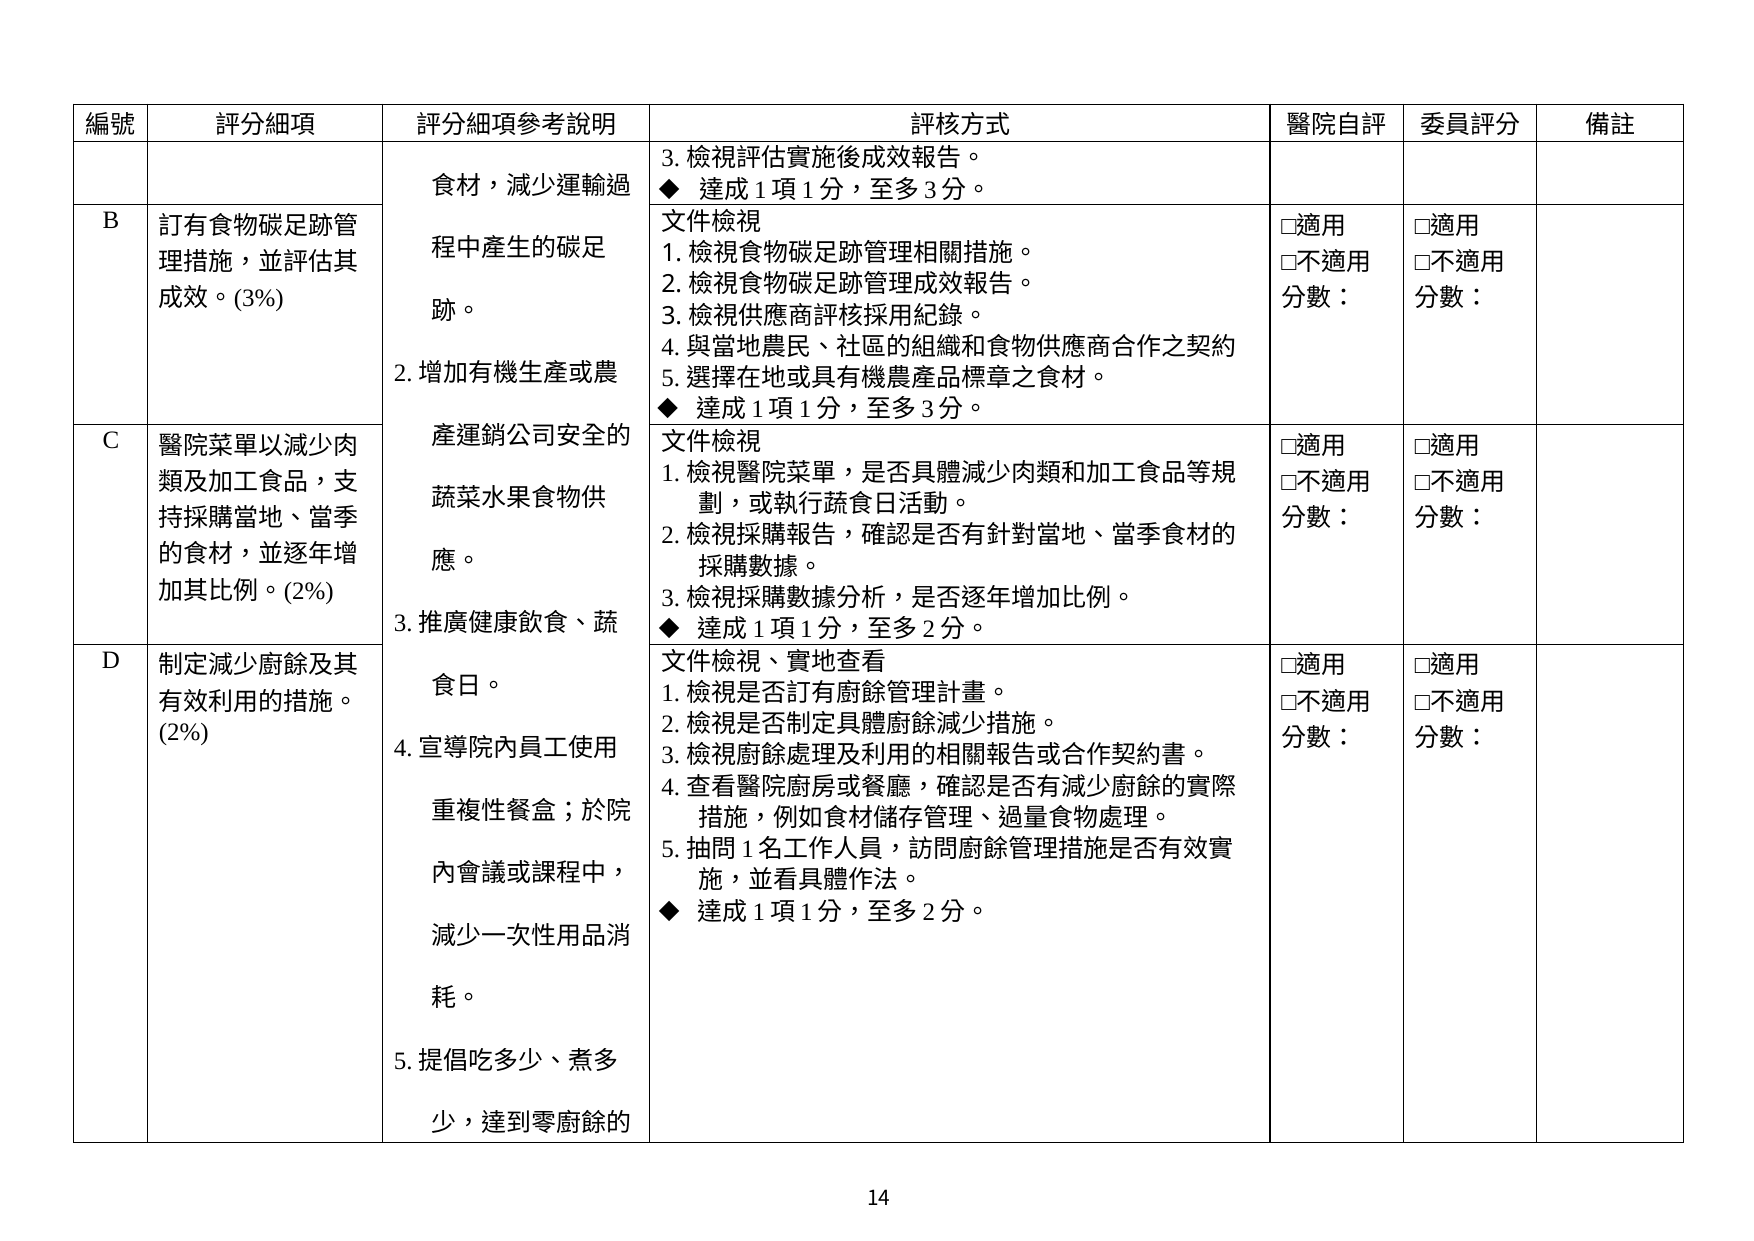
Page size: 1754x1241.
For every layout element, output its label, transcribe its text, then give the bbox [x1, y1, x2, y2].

table_cell [1271, 142, 1403, 204]
table_cell 文件檢視、實地查看 檢視是否訂有廚餘管理計畫。 檢視是否制定具體廚餘減少措施。 檢視廚餘處理及利用的相關報告或合作契約書。 查看醫院廚房或餐廳，確認是否有減少廚餘的實際措施，例如食材儲存管理、過量食物處理。 抽問1名工作人員，訪問廚餘管理措施是否有效實施，並看具體作法。 達成1項1分，至多2分。 [650, 645, 1269, 1142]
table_header 評分細項 [148, 105, 382, 141]
table_header 編號 [74, 105, 147, 141]
table_cell [148, 142, 382, 204]
table_cell [1537, 205, 1683, 424]
table_cell C [74, 425, 147, 644]
table_cell D [74, 645, 147, 1142]
table_header 委員評分 [1404, 105, 1536, 141]
table_cell [1537, 142, 1683, 204]
table_header 評核方式 [650, 105, 1269, 141]
table_cell [1537, 425, 1683, 644]
table_cell 醫院菜單以減少肉類及加工食品，支持採購當地、當季的食材，並逐年增加其比例。(2%) [148, 425, 382, 644]
table_cell □適用 □不適用 分數： [1404, 425, 1536, 644]
table_cell B [74, 205, 147, 424]
table_cell □適用 □不適用 分數： [1271, 425, 1403, 644]
table_cell □適用 □不適用 分數： [1271, 205, 1403, 424]
table_cell [74, 142, 147, 204]
table_header 評分細項參考說明 [383, 105, 649, 141]
table_cell □適用 □不適用 分數： [1271, 645, 1403, 1142]
table_cell [1404, 142, 1536, 204]
table_cell 與當地農民、社區的組織和食物供應商合作，增加本地食材，減少運輸過程中產生的碳足跡。 增加有機生產或農產運銷公司安全的蔬菜水果食物供應。 推廣健康飲食、蔬食日。 宣導院內員工使用重複性餐盒；於院內會議或課程中，減少一次性用品消耗。 提倡吃多少、煮多少，達到零廚餘的目標。 將廚餘做成堆肥或是動物飼料，亦可將烹飪的廢油轉換成生物燃料。 [383, 142, 649, 1142]
table_cell 文件檢視 檢視提倡低碳食物計畫或具體措施，例如食物選擇標準、食材以使用在地農民或在地食材為主、提供低碳餐廳資訊等。 檢視推廣或宣導活動成果，並檢附照片佐證，例如使用重複性餐盒、減少一次性用品消耗、健康飲食、蔬食日等。 檢視評估實施後成效報告。 達成1項1分，至多3分。 [650, 142, 1269, 204]
table_cell 文件檢視 檢視醫院菜單，是否具體減少肉類和加工食品等規劃，或執行蔬食日活動。 檢視採購報告，確認是否有針對當地、當季食材的採購數據。 檢視採購數據分析，是否逐年增加比例。 達成1項1分，至多2分。 [650, 425, 1269, 644]
table_cell 制定減少廚餘及其有效利用的措施。(2%) [148, 645, 382, 1142]
table_cell □適用 □不適用 分數： [1404, 645, 1536, 1142]
table_cell [1537, 645, 1683, 1142]
table_cell 訂有食物碳足跡管理措施，並評估其成效。(3%) [148, 205, 382, 424]
table_header 備註 [1537, 105, 1683, 141]
table_header 醫院自評 [1271, 105, 1403, 141]
table_cell □適用 □不適用 分數： [1404, 205, 1536, 424]
table_cell 文件檢視 檢視食物碳足跡管理相關措施。 檢視食物碳足跡管理成效報告。 檢視供應商評核採用紀錄。 與當地農民、社區的組織和食物供應商合作之契約 選擇在地或具有機農產品標章之食材。 達成1項1分，至多3分。 [650, 205, 1269, 424]
